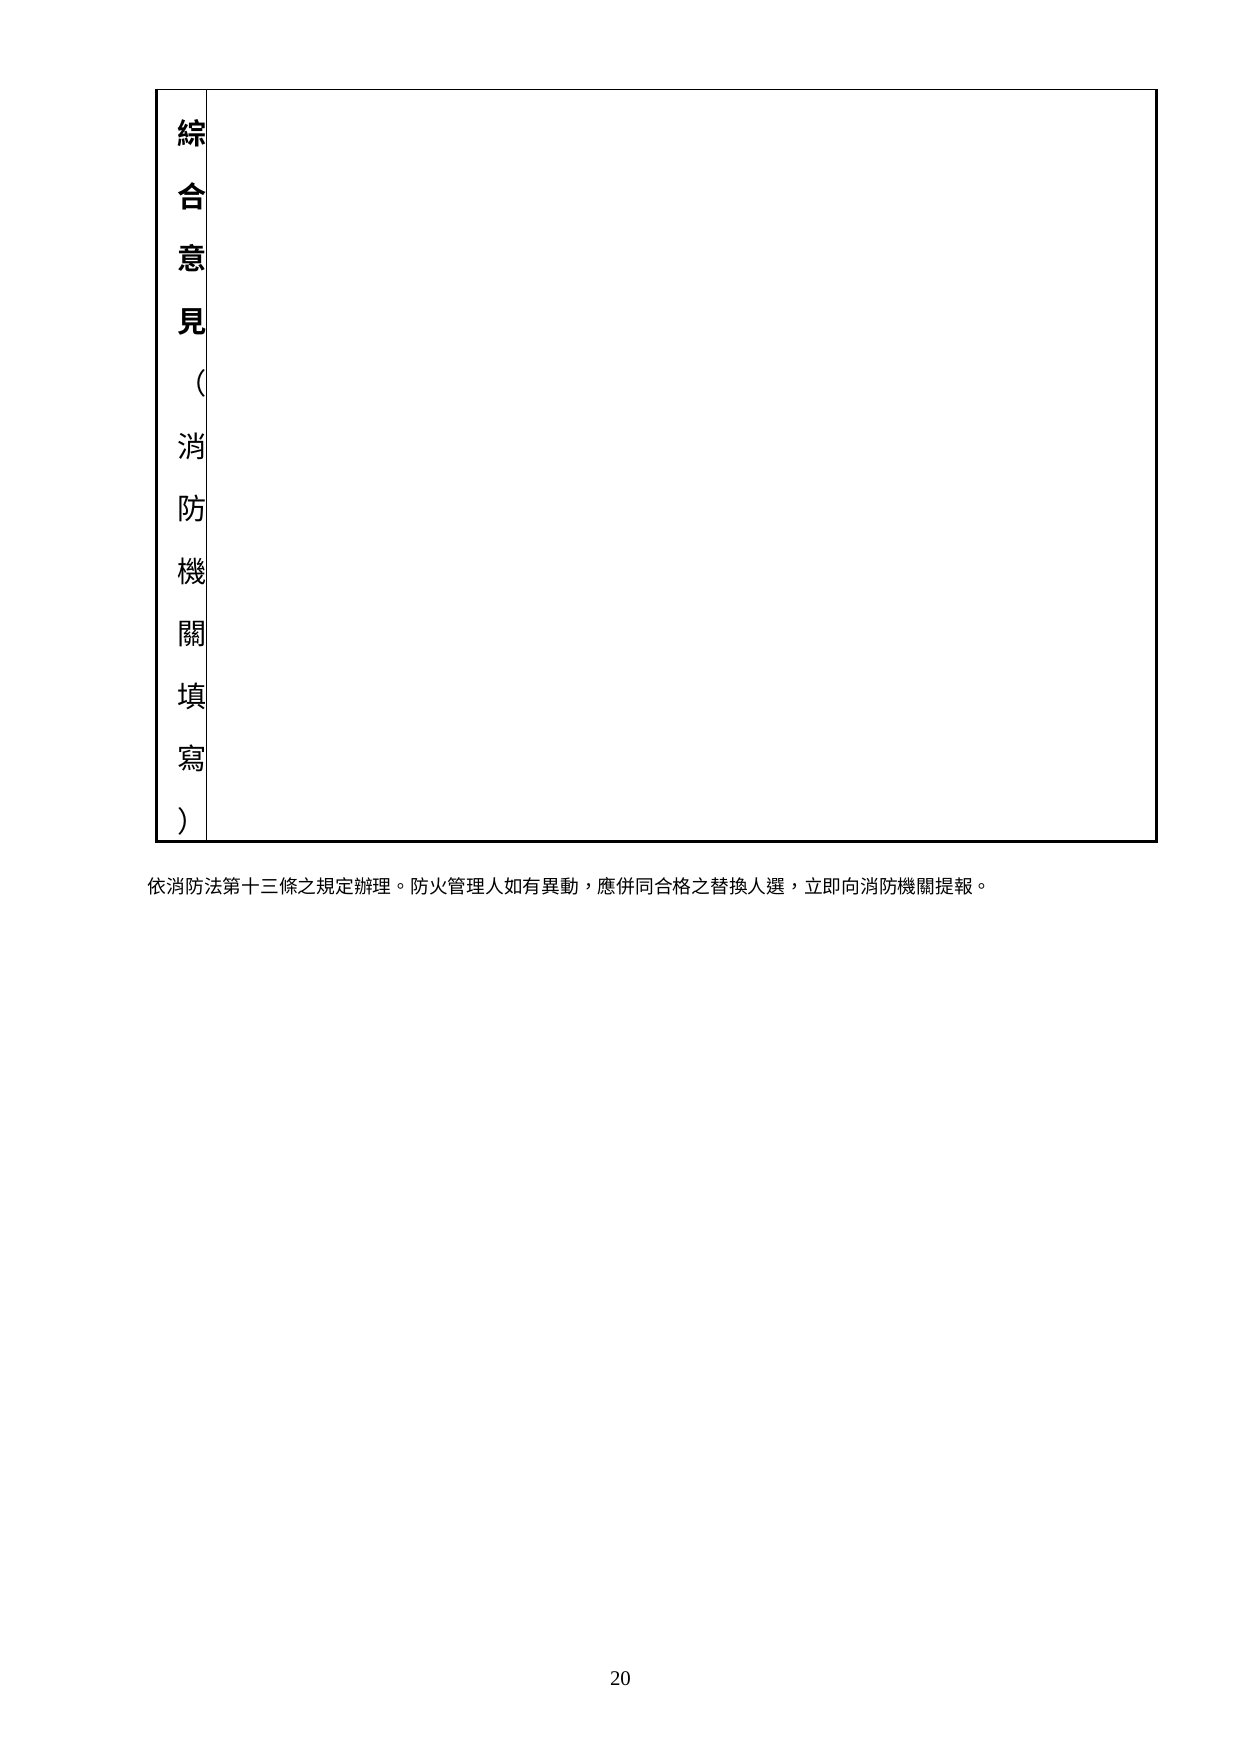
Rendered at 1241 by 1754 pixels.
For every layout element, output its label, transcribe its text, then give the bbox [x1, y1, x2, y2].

text 依消防法第十三條之規定辦理。防火管理人如有異動，應併同合格之替換人選，立即向消防機關提報。 [148, 843, 1092, 906]
table_cell 綜合意見（消防機關填寫） [158, 90, 206, 840]
table_cell [207, 90, 1155, 840]
